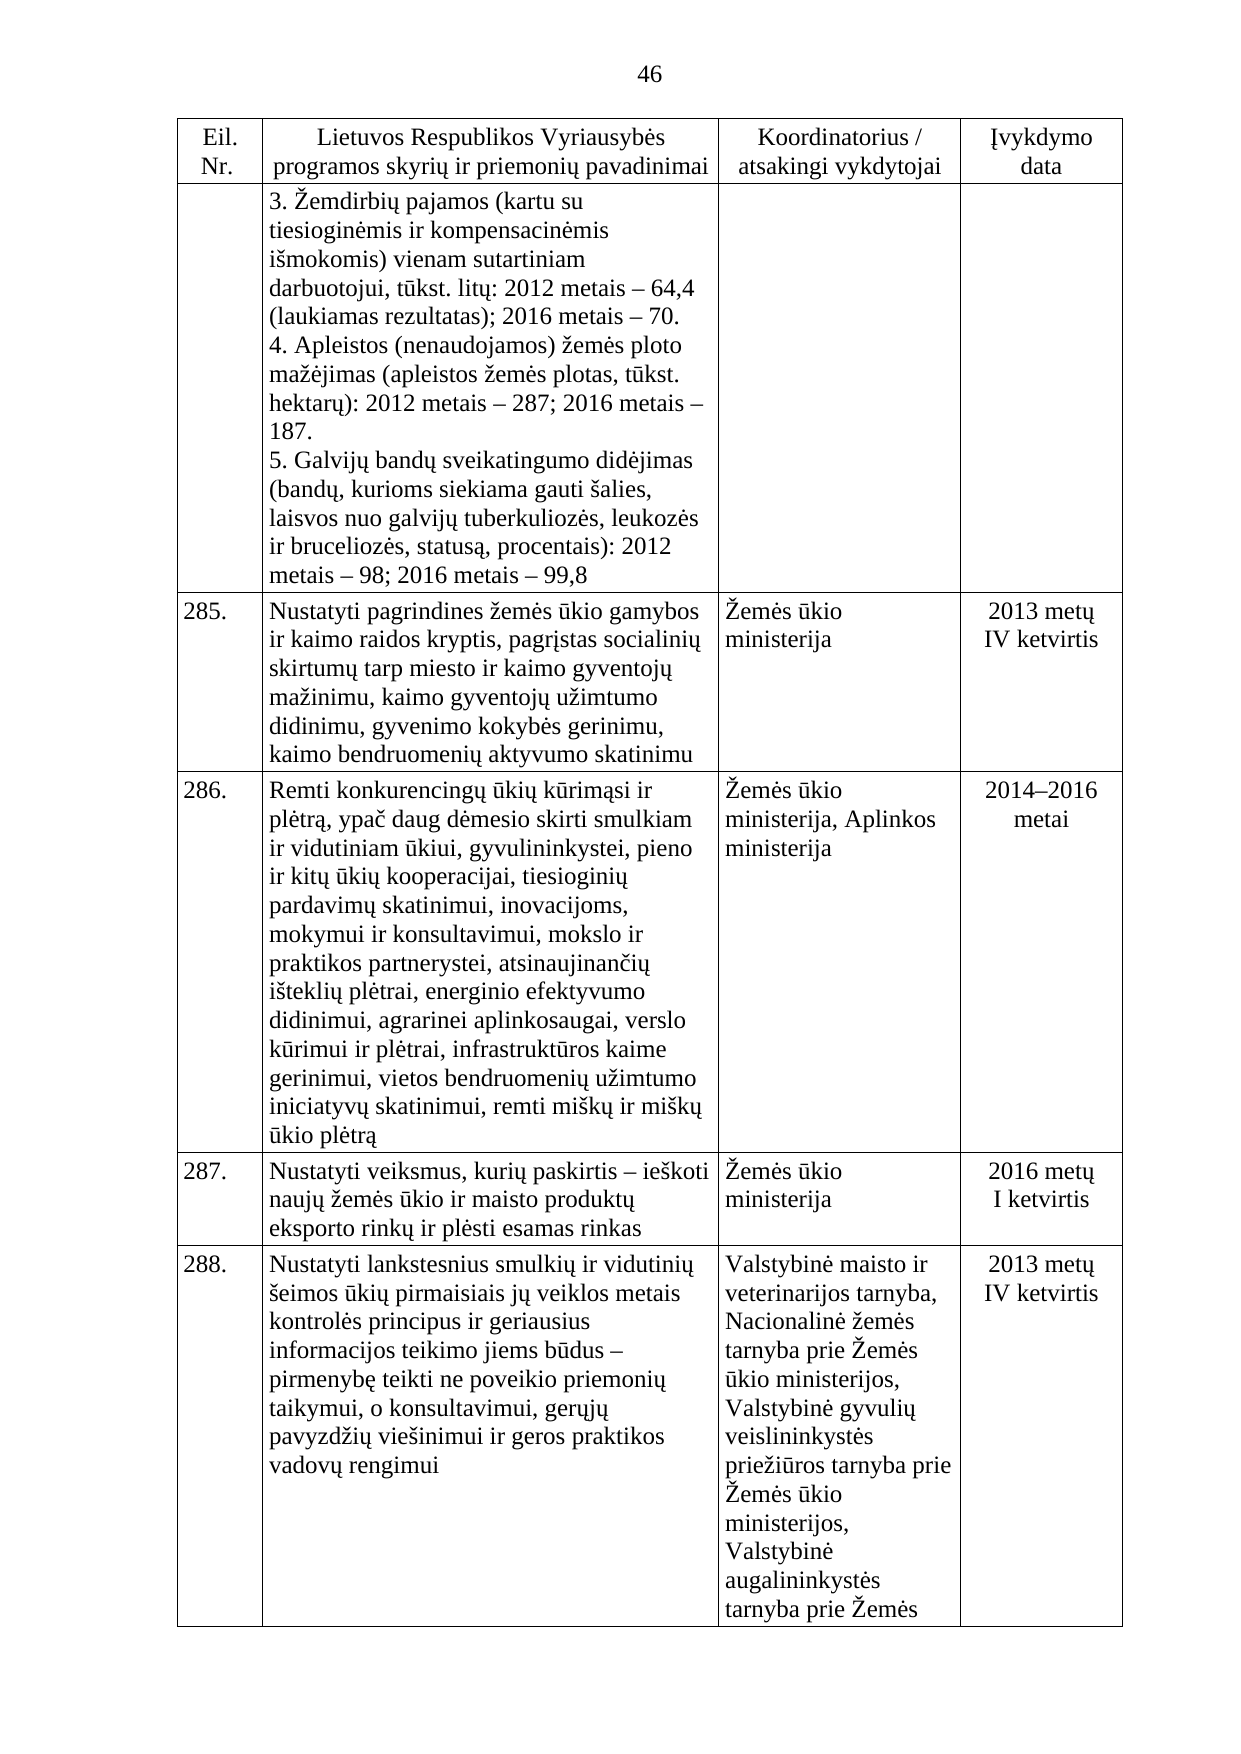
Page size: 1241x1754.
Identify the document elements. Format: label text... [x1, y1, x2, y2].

table_cell 2013 metų IV ketvirtis [961, 1246, 1122, 1626]
table_cell Remti konkurencingų ūkių kūrimąsi ir plėtrą, ypač daug dėmesio skirti smulkiam ir vidutiniam ūkiui, gyvulininkystei, pieno ir kitų ūkių kooperacijai, tiesioginių pardavimų skatinimui, inovacijoms, mokymui ir konsultavimui, mokslo ir praktikos partnerystei, atsinaujinančių išteklių plėtrai, energinio efektyvumo didinimui, agrarinei aplinkosaugai, verslo kūrimui ir plėtrai, infrastruktūros kaime gerinimui, vietos bendruomenių užimtumo iniciatyvų skatinimui, remti miškų ir miškų ūkio plėtrą [263, 772, 718, 1152]
table_cell 2016 metų I ketvirtis [961, 1153, 1122, 1245]
table_cell Žemės ūkio ministerija, Aplinkos ministerija [719, 772, 960, 1152]
table_cell 285. [178, 593, 262, 771]
table_cell Nustatyti pagrindines žemės ūkio gamybos ir kaimo raidos kryptis, pagrįstas socialinių skirtumų tarp miesto ir kaimo gyventojų mažinimu, kaimo gyventojų užimtumo didinimu, gyvenimo kokybės gerinimu, kaimo bendruomenių aktyvumo skatinimu [263, 593, 718, 771]
table_cell [719, 184, 960, 592]
table_cell Nustatyti veiksmus, kurių paskirtis – ieškoti naujų žemės ūkio ir maisto produktų eksporto rinkų ir plėsti esamas rinkas [263, 1153, 718, 1245]
table_header Eil. Nr. [178, 119, 262, 182]
table_cell Nustatyti lankstesnius smulkių ir vidutinių šeimos ūkių pirmaisiais jų veiklos metais kontrolės principus ir geriausius informacijos teikimo jiems būdus – pirmenybę teikti ne poveikio priemonių taikymui, o konsultavimui, gerųjų pavyzdžių viešinimui ir geros praktikos vadovų rengimui [263, 1246, 718, 1626]
table_cell Valstybinė maisto ir veterinarijos tarnyba, Nacionalinė žemės tarnyba prie Žemės ūkio ministerijos, Valstybinė gyvulių veislininkystės priežiūros tarnyba prie Žemės ūkio ministerijos, Valstybinė augalininkystės tarnyba prie Žemės [719, 1246, 960, 1626]
table_cell 288. [178, 1246, 262, 1626]
table_cell [178, 184, 262, 592]
table_cell [961, 184, 1122, 592]
table_header Įvykdymo data [961, 119, 1122, 182]
table_cell 286. [178, 772, 262, 1152]
table_cell 2013 metų IV ketvirtis [961, 593, 1122, 771]
table_cell 287. [178, 1153, 262, 1245]
table_cell 3. Žemdirbių pajamos (kartu su tiesioginėmis ir kompensacinėmis išmokomis) vienam sutartiniam darbuotojui, tūkst. litų: 2012 metais – 64,4 (laukiamas rezultatas); 2016 metais – 70. 4. Apleistos (nenaudojamos) žemės ploto mažėjimas (apleistos žemės plotas, tūkst. hektarų): 2012 metais – 287; 2016 metais – 187. 5. Galvijų bandų sveikatingumo didėjimas (bandų, kurioms siekiama gauti šalies, laisvos nuo galvijų tuberkuliozės, leukozės ir bruceliozės, statusą, procentais): 2012 metais – 98; 2016 metais – 99,8 [263, 184, 718, 592]
table_header Koordinatorius / atsakingi vykdytojai [719, 119, 960, 182]
table_cell Žemės ūkio ministerija [719, 593, 960, 771]
table_header Lietuvos Respublikos Vyriausybės programos skyrių ir priemonių pavadinimai [263, 119, 718, 182]
table_cell 2014–2016 metai [961, 772, 1122, 1152]
table_cell Žemės ūkio ministerija [719, 1153, 960, 1245]
